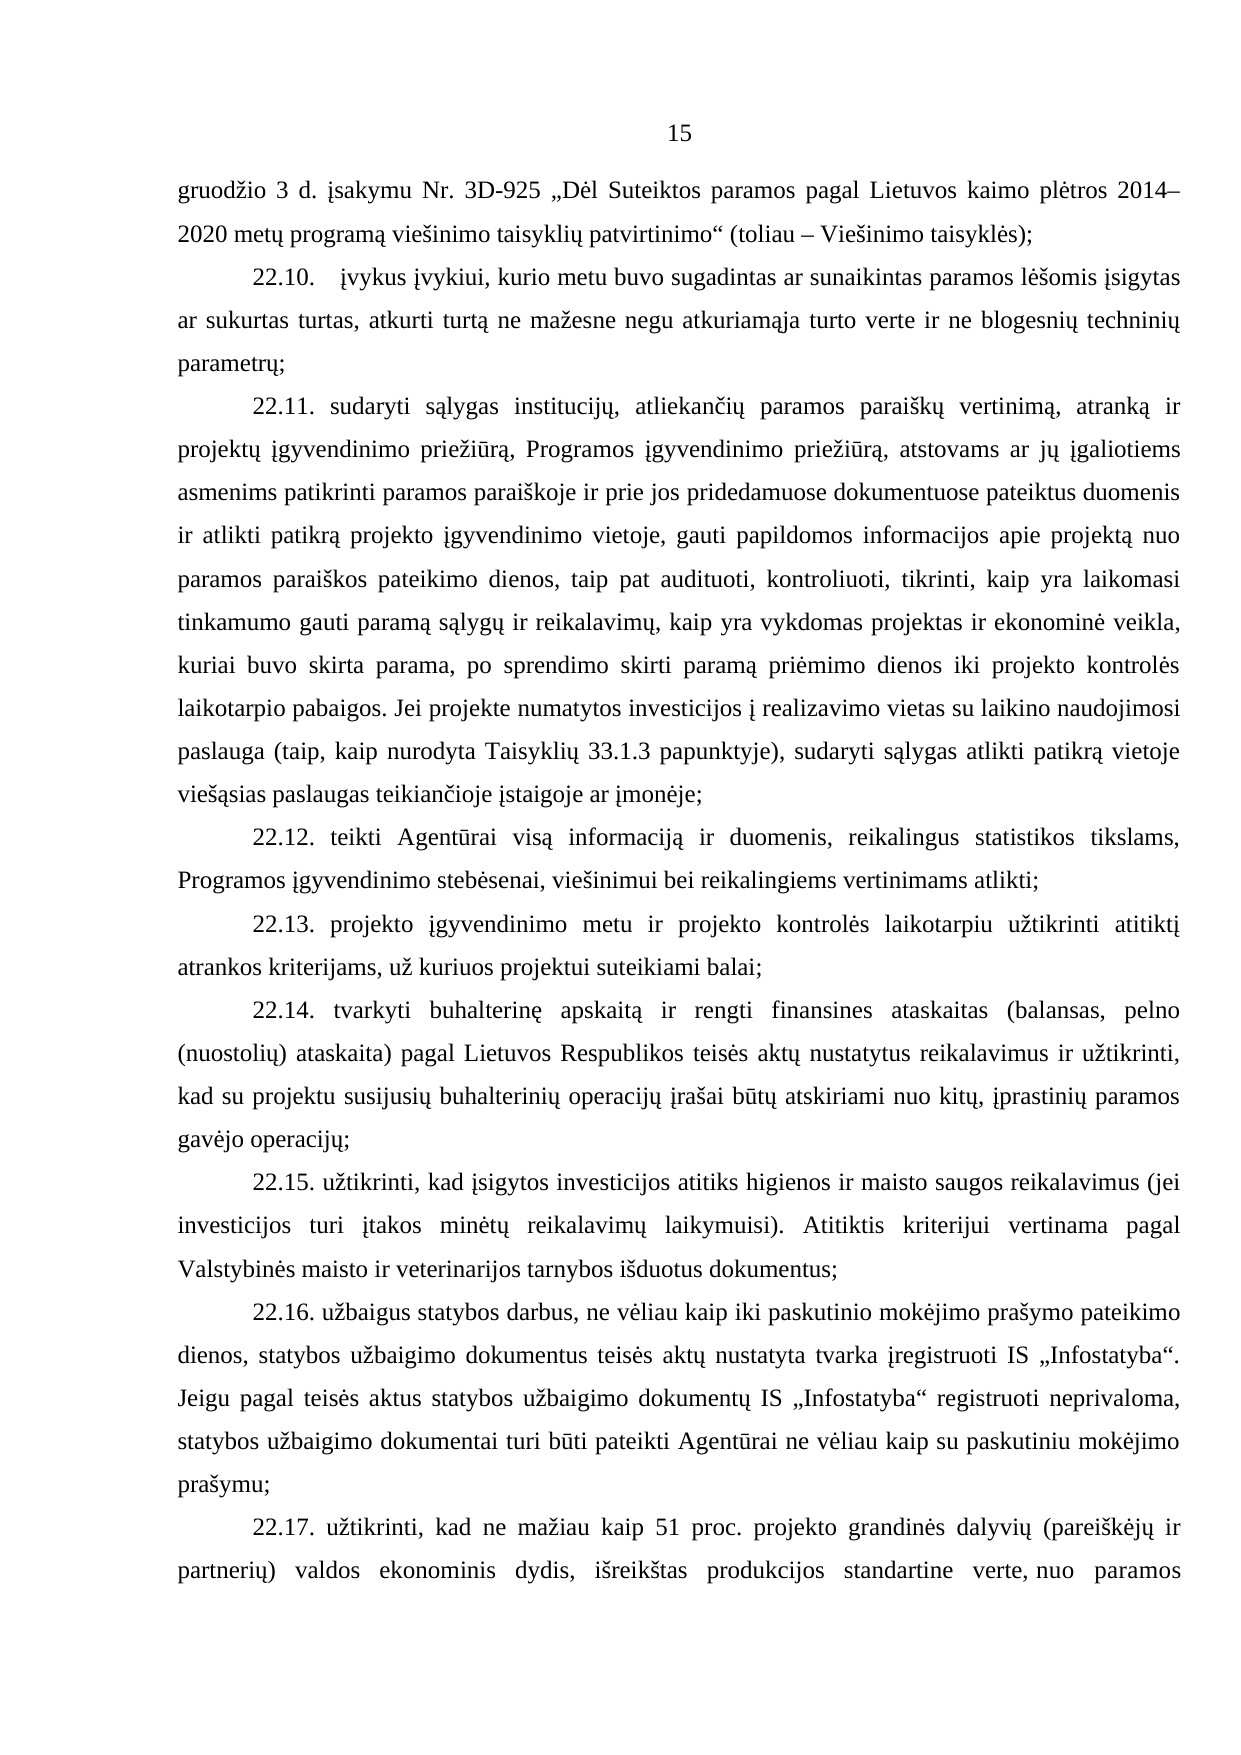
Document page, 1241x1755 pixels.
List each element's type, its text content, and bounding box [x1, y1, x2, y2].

text 22.12. teikti Agentūrai visą informaciją ir duomenis, reikalingus statistikos tikslams, Programos įgyvendinimo stebėsenai, viešinimui bei reikalingiems vertinimams atlikti; [177, 822, 1181, 894]
text 22.15. užtikrinti, kad įsigytos investicijos atitiks higienos ir maisto saugos reikalavimus (jei investicijos turi įtakos minėtų reikalavimų laikymuisi). Atitiktis kriterijui vertinama pagal Valstybinės maisto ir veterinarijos tarnybos išduotus dokumentus; [177, 1167, 1181, 1282]
text 22.11. sudaryti sąlygas institucijų, atliekančių paramos paraiškų vertinimą, atranką ir projektų įgyvendinimo priežiūrą, Programos įgyvendinimo priežiūrą, atstovams ar jų įgaliotiems asmenims patikrinti paramos paraiškoje ir prie jos pridedamuose dokumentuose pateiktus duomenis ir atlikti patikrą projekto įgyvendinimo vietoje, gauti papildomos informacijos apie projektą nuo paramos paraiškos pateikimo dienos, taip pat audituoti, kontroliuoti, tikrinti, kaip yra laikomasi tinkamumo gauti paramą sąlygų ir reikalavimų, kaip yra vykdomas projektas ir ekonominė veikla, kuriai buvo skirta parama, po sprendimo skirti paramą priėmimo dienos iki projekto kontrolės laikotarpio pabaigos. Jei projekte numatytos investicijos į realizavimo vietas su laikino naudojimosi paslauga (taip, kaip nurodyta Taisyklių 33.1.3 papunktyje), sudaryti sąlygas atlikti patikrą vietoje viešąsias paslaugas teikiančioje įstaigoje ar įmonėje; [177, 391, 1181, 808]
text 22.17. užtikrinti, kad ne mažiau kaip 51 proc. projekto grandinės dalyvių (pareiškėjų ir partnerių) valdos ekonominis dydis, išreikštas produkcijos standartine verte, nuo paramos [177, 1512, 1181, 1584]
text 22.14. tvarkyti buhalterinę apskaitą ir rengti finansines ataskaitas (balansas, pelno (nuostolių) ataskaita) pagal Lietuvos Respublikos teisės aktų nustatytus reikalavimus ir užtikrinti, kad su projektu susijusių buhalterinių operacijų įrašai būtų atskiriami nuo kitų, įprastinių paramos gavėjo operacijų; [177, 995, 1181, 1153]
text 22.13. projekto įgyvendinimo metu ir projekto kontrolės laikotarpiu užtikrinti atitiktį atrankos kriterijams, už kuriuos projektui suteikiami balai; [177, 909, 1181, 981]
text 22.10. įvykus įvykiui, kurio metu buvo sugadintas ar sunaikintas paramos lėšomis įsigytas ar sukurtas turtas, atkurti turtą ne mažesne negu atkuriamąja turto verte ir ne blogesnių techninių parametrų; [177, 262, 1181, 377]
text gruodžio 3 d. įsakymu Nr. 3D-925 „Dėl Suteiktos paramos pagal Lietuvos kaimo plėtros 2014–2020 metų programą viešinimo taisyklių patvirtinimo“ (toliau – Viešinimo taisyklės); [177, 176, 1181, 247]
text 22.16. užbaigus statybos darbus, ne vėliau kaip iki paskutinio mokėjimo prašymo pateikimo dienos, statybos užbaigimo dokumentus teisės aktų nustatyta tvarka įregistruoti IS „Infostatyba“. Jeigu pagal teisės aktus statybos užbaigimo dokumentų IS „Infostatyba“ registruoti neprivaloma, statybos užbaigimo dokumentai turi būti pateikti Agentūrai ne vėliau kaip su paskutiniu mokėjimo prašymu; [177, 1297, 1181, 1498]
